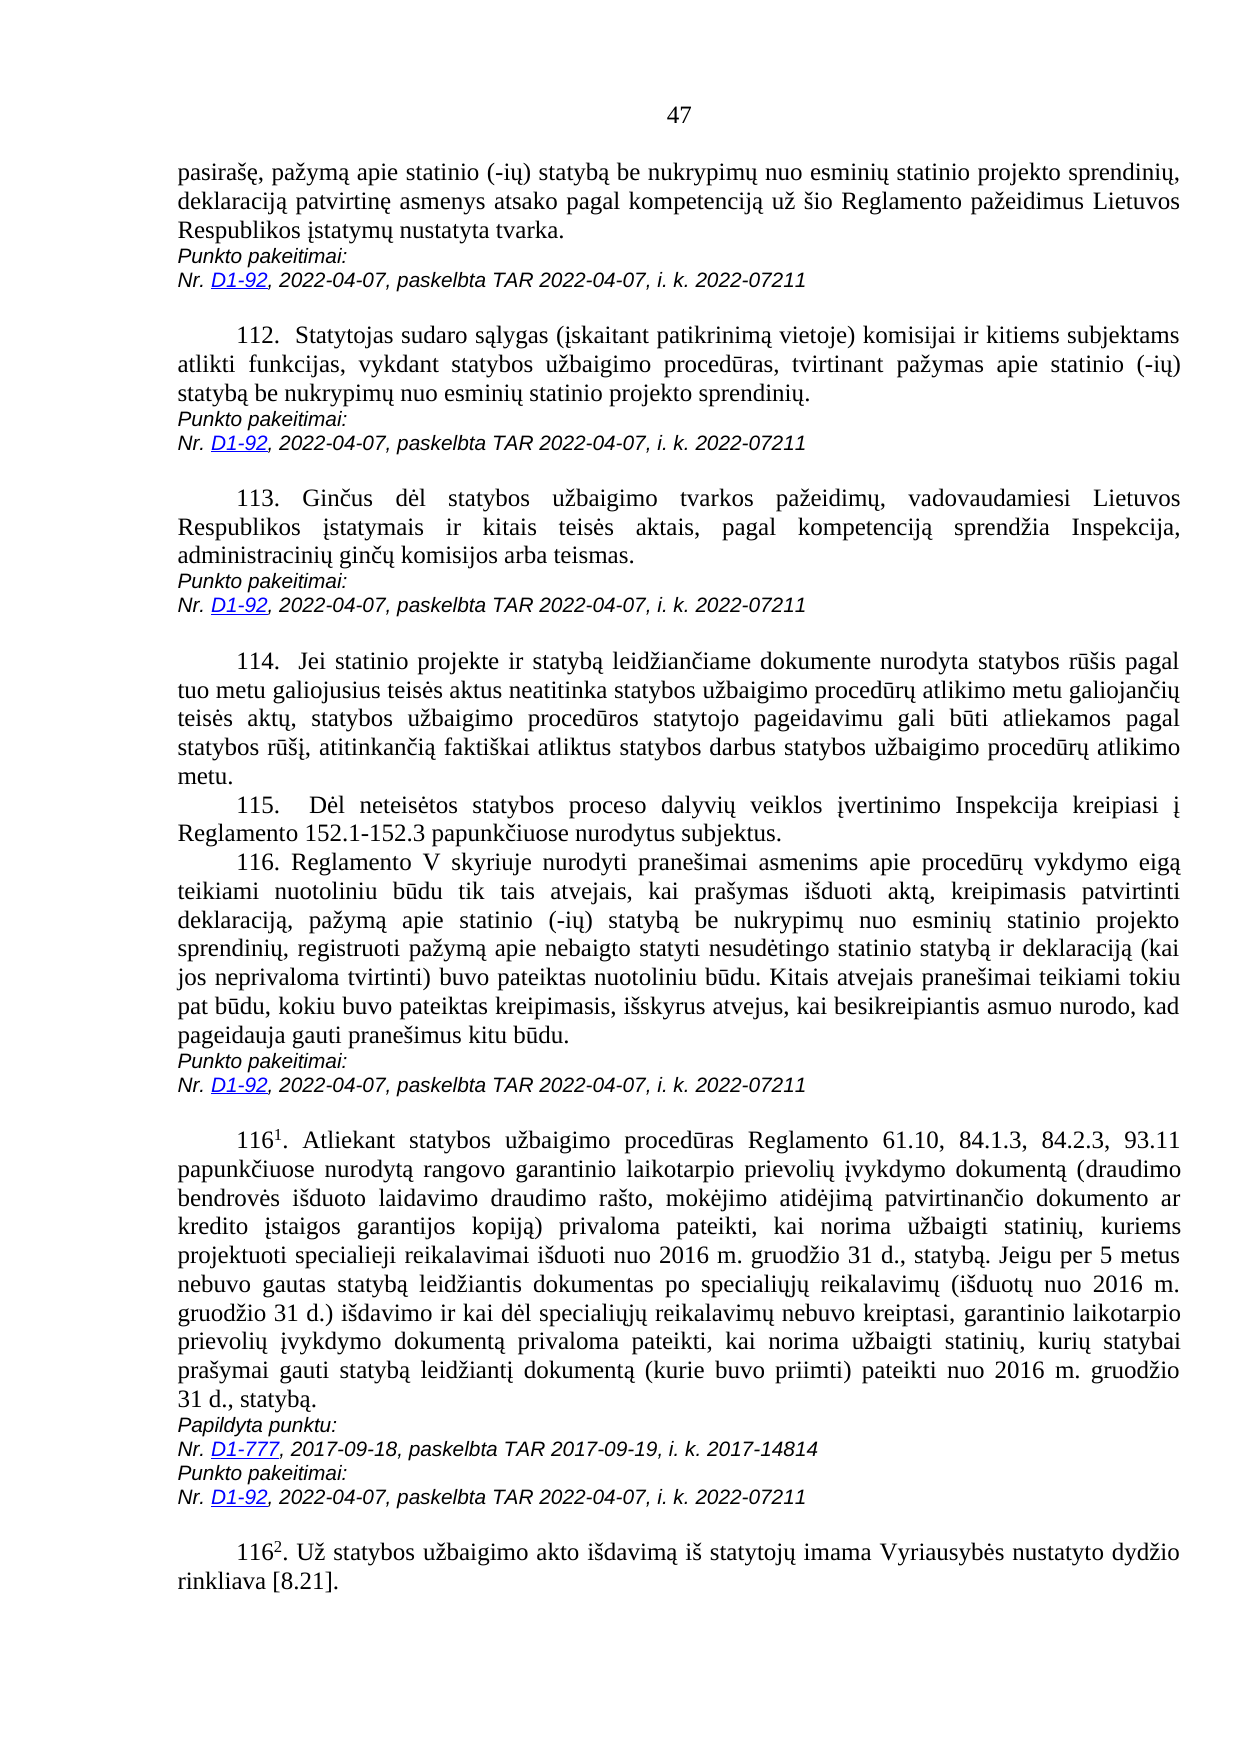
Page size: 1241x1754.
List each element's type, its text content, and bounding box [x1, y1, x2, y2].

text 113. Ginčus dėl statybos užbaigimo tvarkos pažeidimų, vadovaudamiesi Lietuvos Respublikos įstatymais ir kitais teisės aktais, pagal kompetenciją sprendžia Inspekcija, administracinių ginčų komisijos arba teismas. [177, 483, 1181, 569]
text Nr. D1-92, 2022-04-07, paskelbta TAR 2022-04-07, i. k. 2022-07211 [177, 430, 1181, 454]
text 115. Dėl neteisėtos statybos proceso dalyvių veiklos įvertinimo Inspekcija kreipiasi į Reglamento 152.1-152.3 papunkčiuose nurodytus subjektus. [177, 790, 1181, 847]
text Punkto pakeitimai: [177, 243, 1181, 267]
text pasirašę, pažymą apie statinio (-ių) statybą be nukrypimų nuo esminių statinio projekto sprendinių, deklaraciją patvirtinę asmenys atsako pagal kompetenciją už šio Reglamento pažeidimus Lietuvos Respublikos įstatymų nustatyta tvarka. [177, 157, 1181, 243]
text Nr. D1-92, 2022-04-07, paskelbta TAR 2022-04-07, i. k. 2022-07211 [177, 267, 1181, 291]
text 112. Statytojas sudaro sąlygas (įskaitant patikrinimą vietoje) komisijai ir kitiems subjektams atlikti funkcijas, vykdant statybos užbaigimo procedūras, tvirtinant pažymas apie statinio (-ių) statybą be nukrypimų nuo esminių statinio projekto sprendinių. [177, 320, 1181, 406]
text Nr. D1-92, 2022-04-07, paskelbta TAR 2022-04-07, i. k. 2022-07211 [177, 593, 1181, 617]
text Papildyta punktu: [177, 1413, 1181, 1437]
text Nr. D1-777, 2017-09-18, paskelbta TAR 2017-09-19, i. k. 2017-14814 [177, 1437, 1181, 1461]
text Punkto pakeitimai: [177, 1048, 1181, 1072]
text 116. Reglamento V skyriuje nurodyti pranešimai asmenims apie procedūrų vykdymo eigą teikiami nuotoliniu būdu tik tais atvejais, kai prašymas išduoti aktą, kreipimasis patvirtinti deklaraciją, pažymą apie statinio (-ių) statybą be nukrypimų nuo esminių statinio projekto sprendinių, registruoti pažymą apie nebaigto statyti nesudėtingo statinio statybą ir deklaraciją (kai jos neprivaloma tvirtinti) buvo pateiktas nuotoliniu būdu. Kitais atvejais pranešimai teikiami tokiu pat būdu, kokiu buvo pateiktas kreipimasis, išskyrus atvejus, kai besikreipiantis asmuo nurodo, kad pageidauja gauti pranešimus kitu būdu. [177, 847, 1181, 1048]
text 1161. Atliekant statybos užbaigimo procedūras Reglamento 61.10, 84.1.3, 84.2.3, 93.11 papunkčiuose nurodytą rangovo garantinio laikotarpio prievolių įvykdymo dokumentą (draudimo bendrovės išduoto laidavimo draudimo rašto, mokėjimo atidėjimą patvirtinančio dokumento ar kredito įstaigos garantijos kopiją) privaloma pateikti, kai norima užbaigti statinių, kuriems projektuoti specialieji reikalavimai išduoti nuo 2016 m. gruodžio 31 d., statybą. Jeigu per 5 metus nebuvo gautas statybą leidžiantis dokumentas po specialiųjų reikalavimų (išduotų nuo 2016 m. gruodžio 31 d.) išdavimo ir kai dėl specialiųjų reikalavimų nebuvo kreiptasi, garantinio laikotarpio prievolių įvykdymo dokumentą privaloma pateikti, kai norima užbaigti statinių, kurių statybai prašymai gauti statybą leidžiantį dokumentą (kurie buvo priimti) pateikti nuo 2016 m. gruodžio 31 d., statybą. [177, 1125, 1181, 1413]
text Punkto pakeitimai: [177, 406, 1181, 430]
text Nr. D1-92, 2022-04-07, paskelbta TAR 2022-04-07, i. k. 2022-07211 [177, 1072, 1181, 1096]
text 1162. Už statybos užbaigimo akto išdavimą iš statytojų imama Vyriausybės nustatyto dydžio rinkliava [8.21]. [177, 1537, 1181, 1595]
text Nr. D1-92, 2022-04-07, paskelbta TAR 2022-04-07, i. k. 2022-07211 [177, 1484, 1181, 1508]
text Punkto pakeitimai: [177, 1461, 1181, 1484]
text Punkto pakeitimai: [177, 569, 1181, 593]
text 114. Jei statinio projekte ir statybą leidžiančiame dokumente nurodyta statybos rūšis pagal tuo metu galiojusius teisės aktus neatitinka statybos užbaigimo procedūrų atlikimo metu galiojančių teisės aktų, statybos užbaigimo procedūros statytojo pageidavimu gali būti atliekamos pagal statybos rūšį, atitinkančią faktiškai atliktus statybos darbus statybos užbaigimo procedūrų atlikimo metu. [177, 646, 1181, 790]
